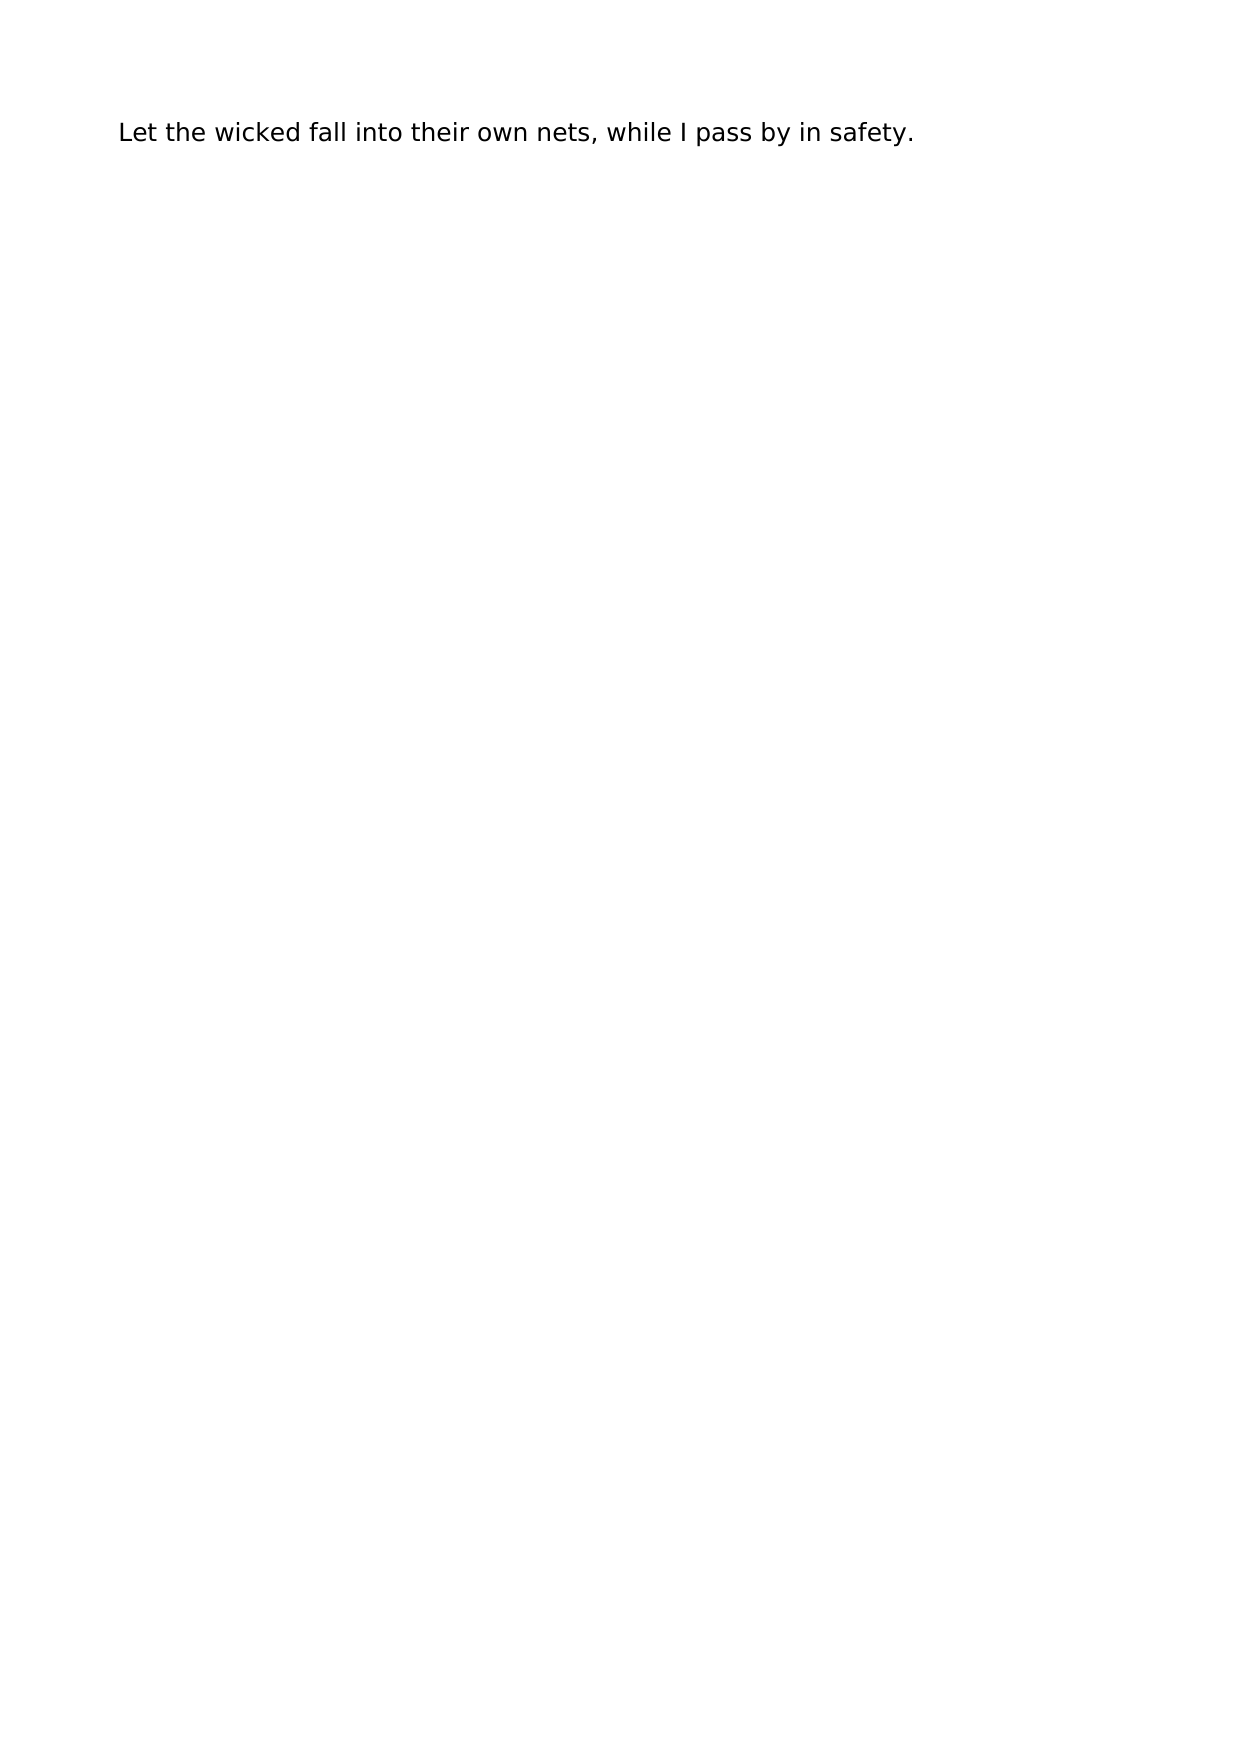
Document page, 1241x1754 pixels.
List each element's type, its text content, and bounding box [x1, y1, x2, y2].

text Let the wicked fall into their own nets, while I pass by in safety. [118, 118, 1122, 147]
